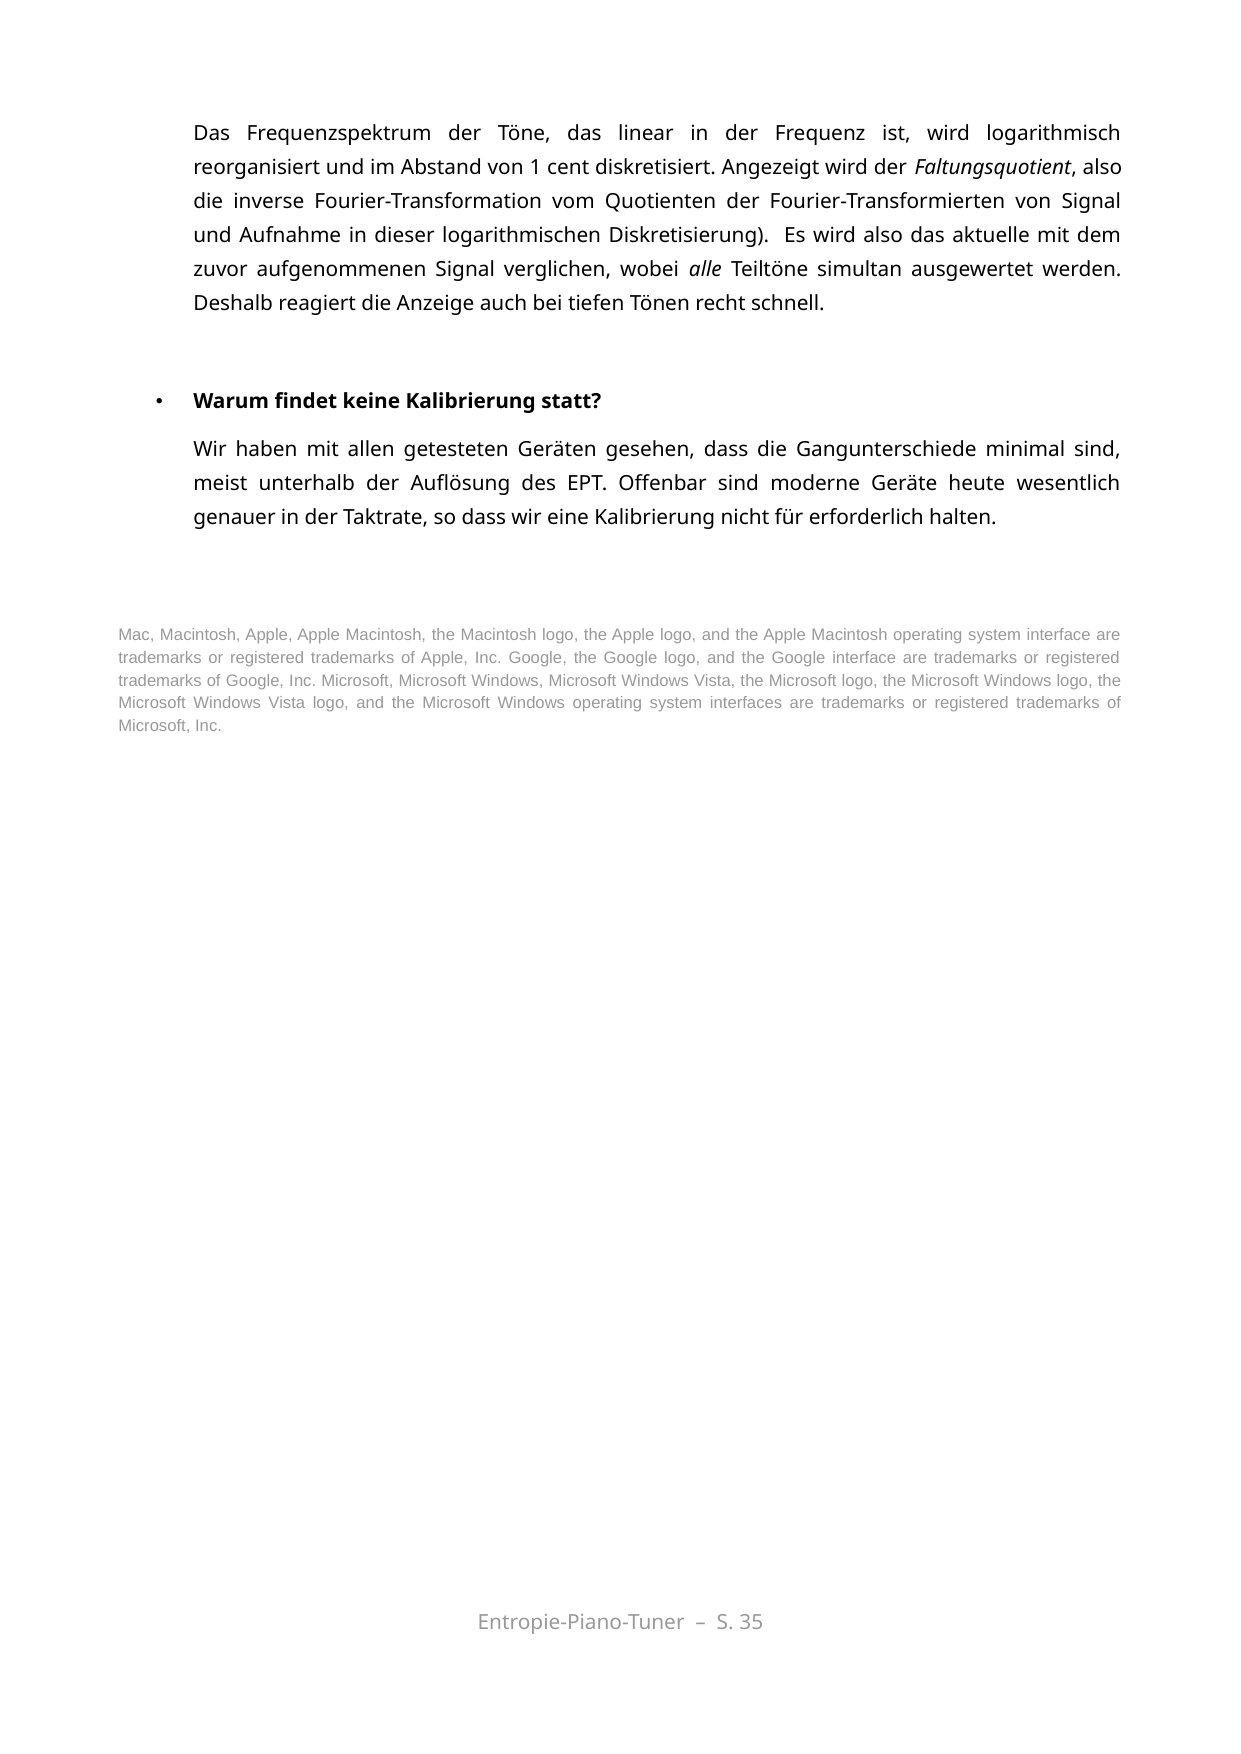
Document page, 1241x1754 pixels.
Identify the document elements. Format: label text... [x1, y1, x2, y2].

list Warum findet keine Kalibrierung statt? [156, 386, 1122, 414]
text Mac, Macintosh, Apple, Apple Macintosh, the Macintosh logo, the Apple logo, and the Apple Macintosh operating system interface are trademarks or registered trademarks of Apple, Inc. Google, the Google logo, and the Google interface are trademarks or registered trademarks of Google, Inc. Microsoft, Microsoft Windows, Microsoft Windows Vista, the Microsoft logo, the Microsoft Windows logo, the Microsoft Windows Vista logo, and the Microsoft Windows operating system interfaces are trademarks or registered trademarks of Microsoft, Inc. [118, 624, 1122, 735]
list Wir haben mit allen getesteten Geräten gesehen, dass die Gangunterschiede minimal sind, meist unterhalb der Auflösung des EPT. Offenbar sind moderne Geräte heute wesentlich genauer in der Taktrate, so dass wir eine Kalibrierung nicht für erforderlich halten. [156, 434, 1122, 531]
list Das Frequenzspektrum der Töne, das linear in der Frequenz ist, wird logarithmisch reorganisiert und im Abstand von 1 cent diskretisiert. Angezeigt wird der Faltungsquotient, also die inverse Fourier-Transformation vom Quotienten der Fourier-Transformierten von Signal und Aufnahme in dieser logarithmischen Diskretisierung). Es wird also das aktuelle mit dem zuvor aufgenommenen Signal verglichen, wobei alle Teiltöne simultan ausgewertet werden. Deshalb reagiert die Anzeige auch bei tiefen Tönen recht schnell. [156, 118, 1122, 317]
